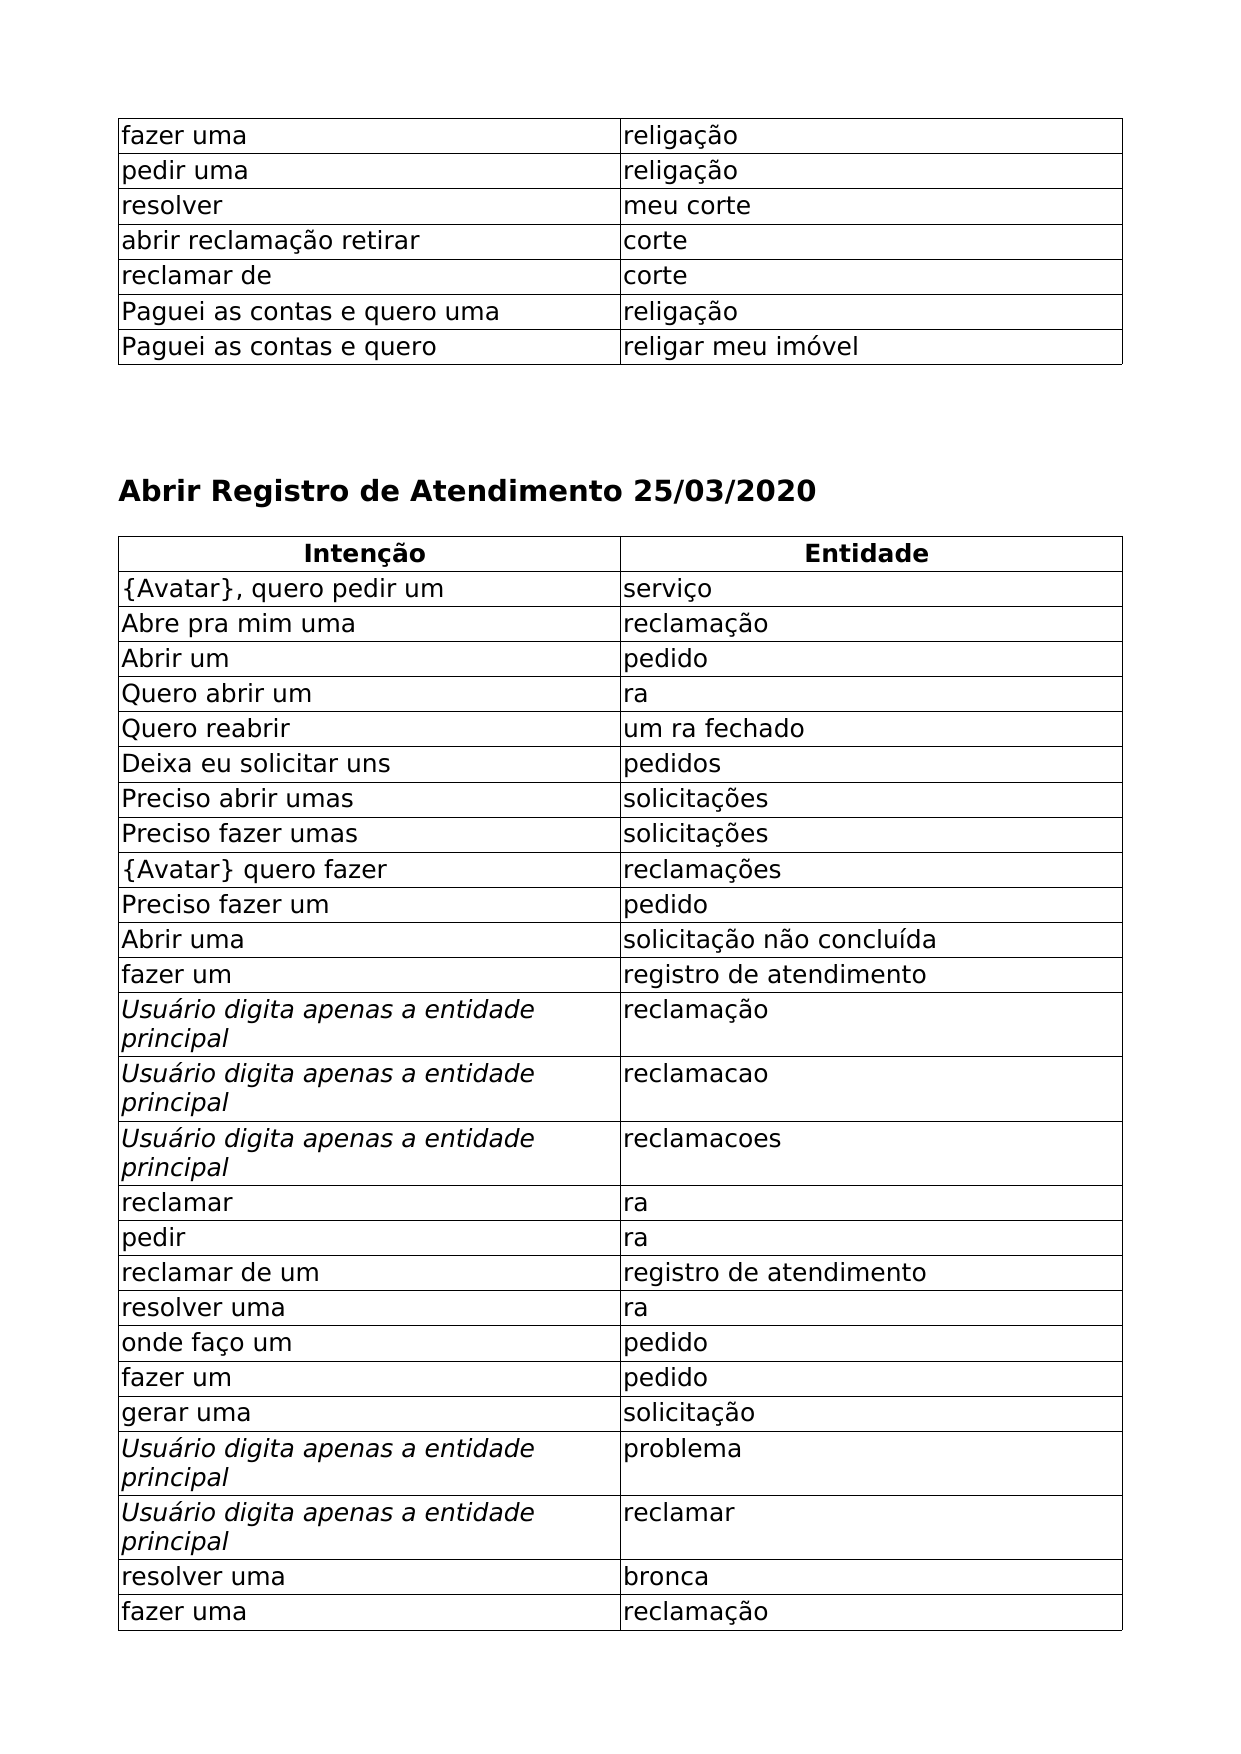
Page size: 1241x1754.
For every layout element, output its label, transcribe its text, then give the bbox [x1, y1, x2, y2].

table_cell pedir uma [119, 154, 620, 188]
table_cell resolver [119, 189, 620, 223]
table_cell pedidos [621, 747, 1122, 782]
table_cell fazer um [119, 958, 620, 992]
table_cell pedir [119, 1221, 620, 1255]
table_cell reclamar de um [119, 1256, 620, 1290]
table_cell {Avatar}, quero pedir um [119, 572, 620, 606]
table_cell corte [621, 225, 1122, 258]
table_cell Deixa eu solicitar uns [119, 747, 620, 782]
table_cell solicitação não concluída [621, 923, 1122, 957]
table_cell problema [621, 1432, 1122, 1495]
table_cell Abrir um [119, 642, 620, 676]
table_cell pedido [621, 1362, 1122, 1396]
table_cell fazer um [119, 1362, 620, 1396]
table_header Entidade [621, 537, 1122, 571]
table_cell fazer uma [119, 119, 620, 153]
table_cell reclamar [119, 1186, 620, 1220]
table_header Intenção [119, 537, 620, 571]
table_cell Usuário digita apenas a entidade principal [119, 993, 620, 1056]
table_cell reclamações [621, 853, 1122, 887]
table_cell meu corte [621, 189, 1122, 223]
table_cell Usuário digita apenas a entidade principal [119, 1496, 620, 1559]
table_cell reclamar de [119, 260, 620, 294]
table_cell serviço [621, 572, 1122, 606]
table_cell Preciso fazer um [119, 888, 620, 922]
table_cell ra [621, 1221, 1122, 1255]
table_cell reclamacao [621, 1057, 1122, 1121]
table_cell religação [621, 295, 1122, 329]
table_cell Quero reabrir [119, 712, 620, 746]
table_cell ra [621, 1186, 1122, 1220]
table_cell resolver uma [119, 1560, 620, 1594]
table_cell abrir reclamação retirar [119, 225, 620, 258]
table_cell solicitações [621, 783, 1122, 817]
table_cell reclamacoes [621, 1122, 1122, 1185]
table_cell corte [621, 260, 1122, 294]
table_cell Paguei as contas e quero uma [119, 295, 620, 329]
table_cell ra [621, 1291, 1122, 1325]
table_cell fazer uma [119, 1595, 620, 1629]
table_cell Usuário digita apenas a entidade principal [119, 1057, 620, 1121]
table_cell reclamar [621, 1496, 1122, 1559]
table_cell religação [621, 154, 1122, 188]
table_cell ra [621, 677, 1122, 711]
table_cell solicitações [621, 818, 1122, 852]
table_cell Abrir uma [119, 923, 620, 957]
table_cell reclamação [621, 993, 1122, 1056]
table_cell pedido [621, 642, 1122, 676]
table_cell gerar uma [119, 1397, 620, 1431]
table_cell Abre pra mim uma [119, 607, 620, 641]
table_cell registro de atendimento [621, 1256, 1122, 1290]
subtitle Abrir Registro de Atendimento 25/03/2020 [118, 474, 1122, 508]
table_cell reclamação [621, 1595, 1122, 1629]
table_cell resolver uma [119, 1291, 620, 1325]
table_cell Usuário digita apenas a entidade principal [119, 1432, 620, 1495]
table_cell pedido [621, 1326, 1122, 1361]
table_cell registro de atendimento [621, 958, 1122, 992]
table_cell religar meu imóvel [621, 330, 1122, 364]
table_cell onde faço um [119, 1326, 620, 1361]
table_cell Quero abrir um [119, 677, 620, 711]
table_cell bronca [621, 1560, 1122, 1594]
table_cell Usuário digita apenas a entidade principal [119, 1122, 620, 1185]
table_cell reclamação [621, 607, 1122, 641]
table_cell {Avatar} quero fazer [119, 853, 620, 887]
table_cell solicitação [621, 1397, 1122, 1431]
table_cell religação [621, 119, 1122, 153]
table_cell Preciso fazer umas [119, 818, 620, 852]
table_cell um ra fechado [621, 712, 1122, 746]
table_cell pedido [621, 888, 1122, 922]
table_cell Paguei as contas e quero [119, 330, 620, 364]
table_cell Preciso abrir umas [119, 783, 620, 817]
